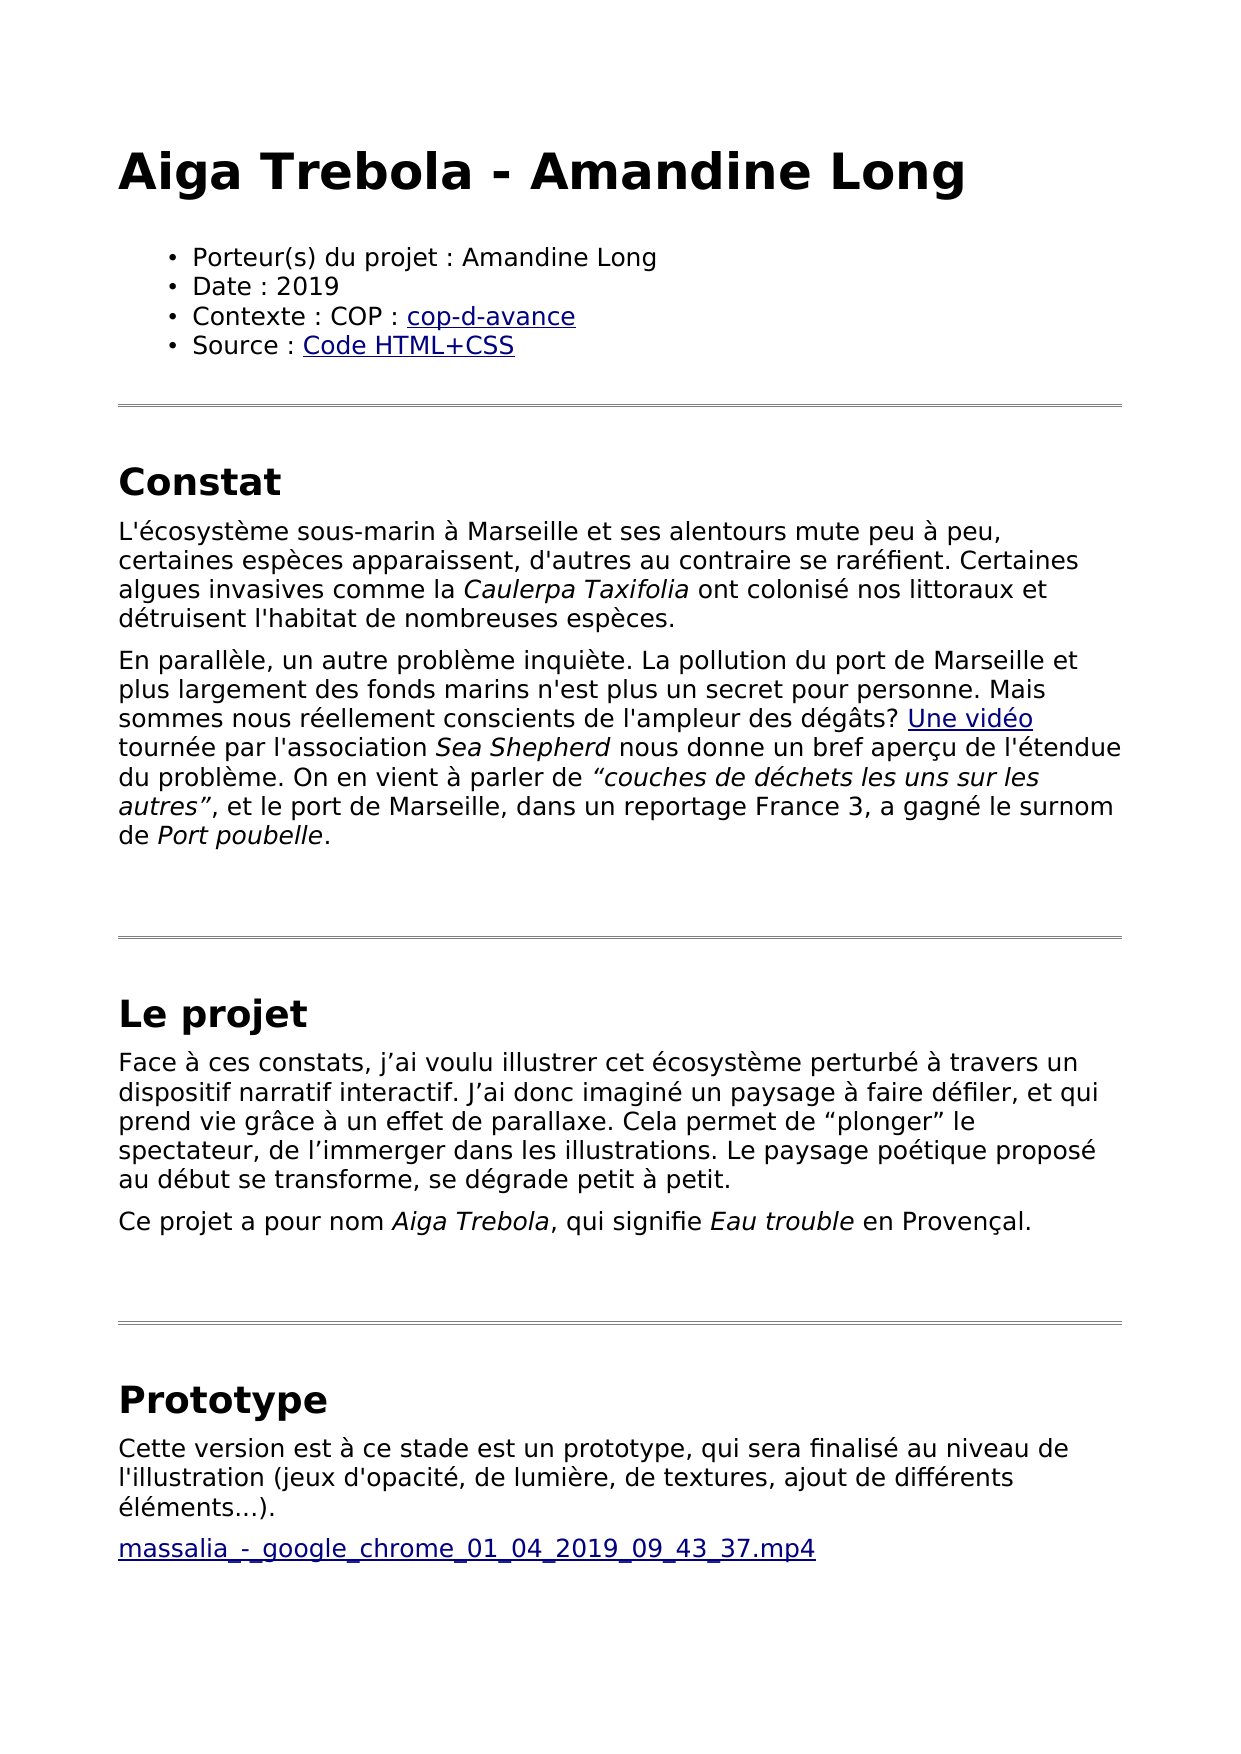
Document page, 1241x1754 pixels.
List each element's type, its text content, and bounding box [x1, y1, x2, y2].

list Source : Code HTML+CSS [177, 331, 1122, 360]
list Contexte : COP : cop-d-avance [177, 302, 1122, 331]
subtitle Le projet [118, 992, 1122, 1036]
subtitle Aiga Trebola - Amandine Long [118, 143, 1122, 201]
subtitle Prototype [118, 1378, 1122, 1422]
text En parallèle, un autre problème inquiète. La pollution du port de Marseille et plus largement des fonds marins n'est plus un secret pour personne. Mais sommes nous réellement conscients de l'ampleur des dégâts? Une vidéo tournée par l'association Sea Shepherd nous donne un bref aperçu de l'étendue du problème. On en vient à parler de “couches de déchets les uns sur les autres”, et le port de Marseille, dans un reportage France 3, a gagné le surnom de Port poubelle. [118, 646, 1122, 909]
list Date : 2019 [177, 272, 1122, 302]
text L'écosystème sous-marin à Marseille et ses alentours mute peu à peu, certaines espèces apparaissent, d'autres au contraire se raréfient. Certaines algues invasives comme la Caulerpa Taxifolia ont colonisé nos littoraux et détruisent l'habitat de nombreuses espèces. [118, 517, 1122, 634]
subtitle Constat [118, 461, 1122, 504]
list Porteur(s) du projet : Amandine Long [177, 243, 1122, 272]
text massalia_-_google_chrome_01_04_2019_09_43_37.mp4 [118, 1534, 1122, 1564]
text Cette version est à ce stade est un prototype, qui sera finalisé au niveau de l'illustration (jeux d'opacité, de lumière, de textures, ajout de différents éléments...). [118, 1434, 1122, 1522]
text Face à ces constats, j’ai voulu illustrer cet écosystème perturbé à travers un dispositif narratif interactif. J’ai donc imaginé un paysage à faire défiler, et qui prend vie grâce à un effet de parallaxe. Cela permet de “plonger” le spectateur, de l’immerger dans les illustrations. Le paysage poétique proposé au début se transforme, se dégrade petit à petit. [118, 1049, 1122, 1194]
text Ce projet a pour nom Aiga Trebola, qui signifie Eau trouble en Provençal. [118, 1207, 1122, 1294]
